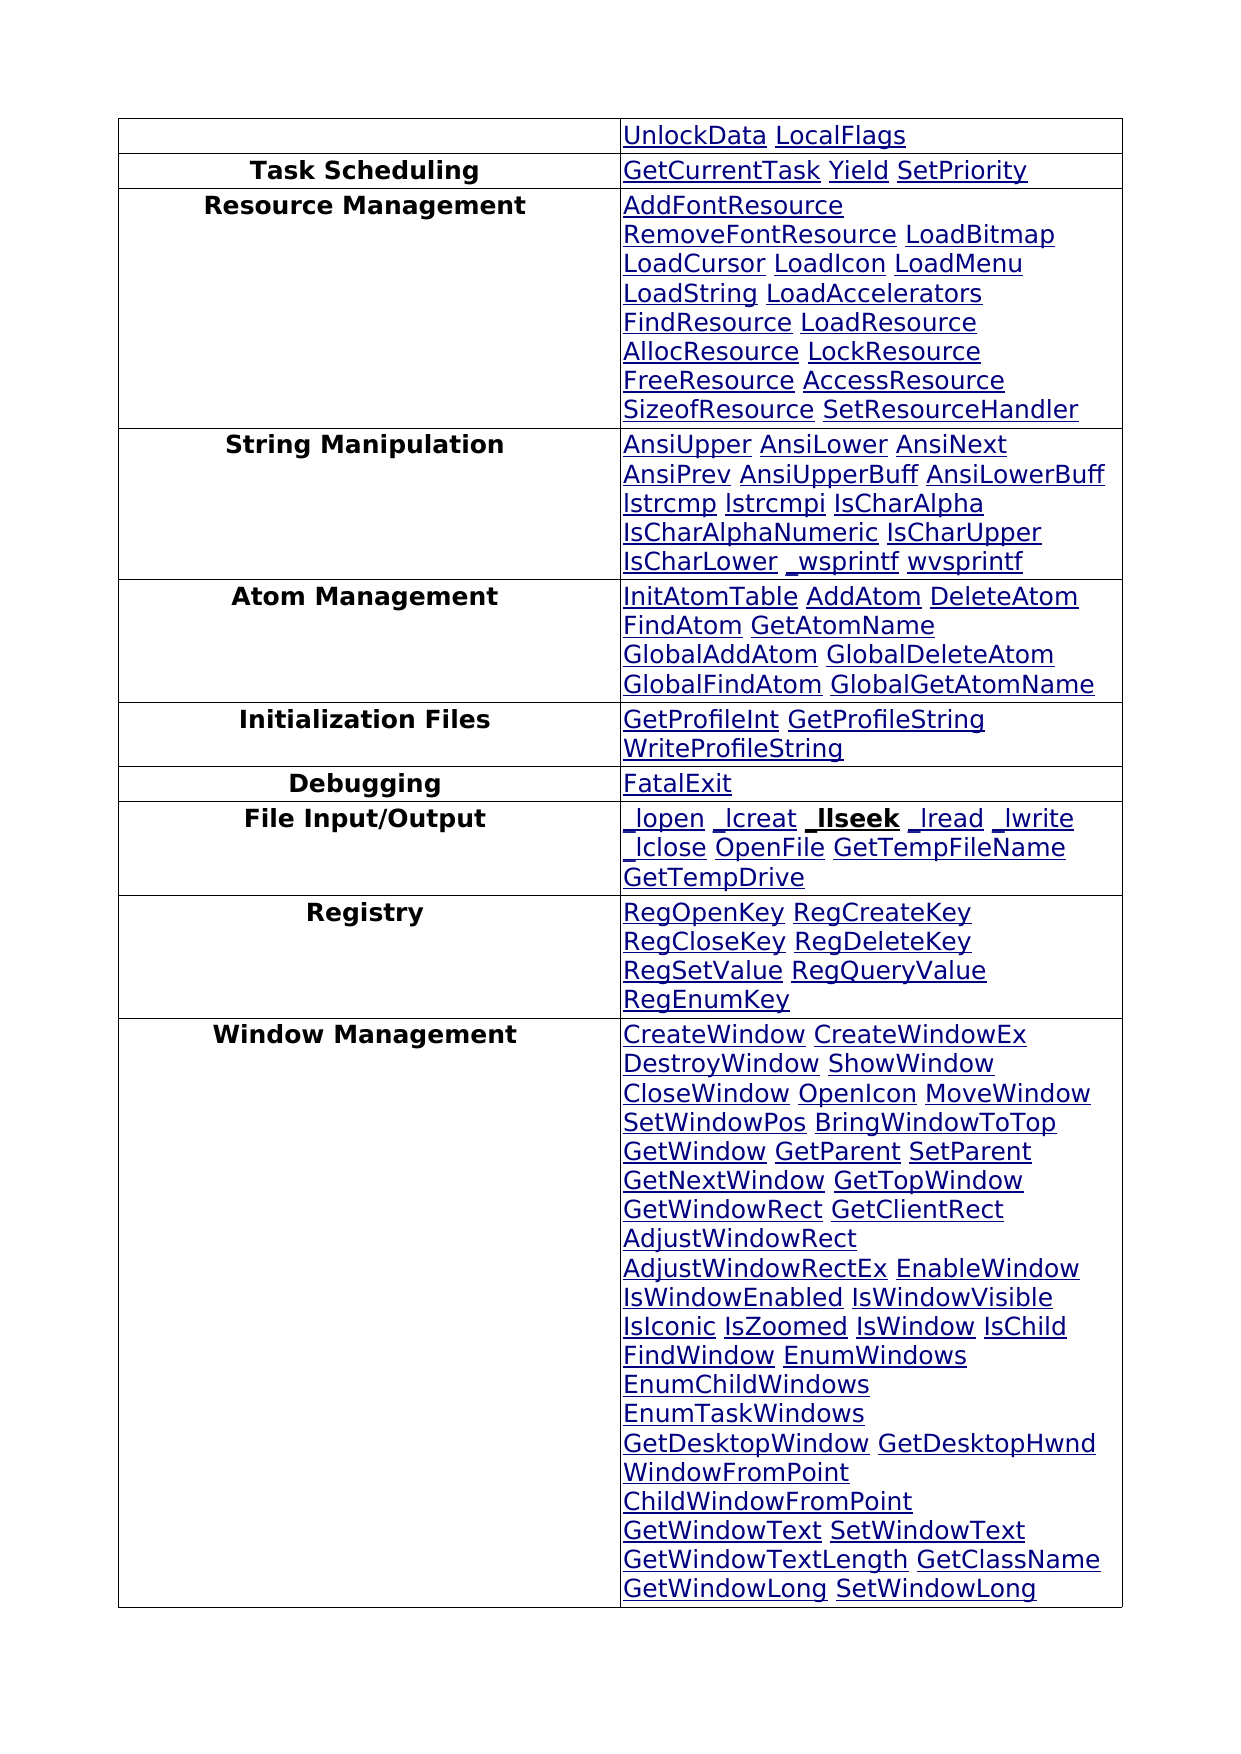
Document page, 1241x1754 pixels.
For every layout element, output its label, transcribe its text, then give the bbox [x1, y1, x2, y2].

table_cell File Input/Output [119, 802, 620, 895]
table_cell Resource Management [119, 189, 620, 428]
table_cell AddFontResource RemoveFontResource LoadBitmap LoadCursor LoadIcon LoadMenu LoadString LoadAccelerators FindResource LoadResource AllocResource LockResource FreeResource AccessResource SizeofResource SetResourceHandler [621, 189, 1122, 428]
table_cell _lopen _lcreat _llseek _lread _lwrite _lclose OpenFile GetTempFileName GetTempDrive [621, 802, 1122, 895]
table_cell [119, 119, 620, 153]
table_cell Debugging [119, 767, 620, 801]
table_cell Atom Management [119, 580, 620, 702]
table_cell InitAtomTable AddAtom DeleteAtom FindAtom GetAtomName GlobalAddAtom GlobalDeleteAtom GlobalFindAtom GlobalGetAtomName [621, 580, 1122, 702]
table_cell Registry [119, 896, 620, 1017]
table_cell String Manipulation [119, 429, 620, 579]
table_cell RegOpenKey RegCreateKey RegCloseKey RegDeleteKey RegSetValue RegQueryValue RegEnumKey [621, 896, 1122, 1017]
table_cell GetCurrentTask Yield SetPriority [621, 154, 1122, 188]
table_cell Window Management [119, 1019, 620, 1607]
table_cell GetProfileInt GetProfileString WriteProfileString [621, 703, 1122, 766]
table_cell UnlockData LocalFlags [621, 119, 1122, 153]
table_cell CreateWindow CreateWindowEx DestroyWindow ShowWindow CloseWindow OpenIcon MoveWindow SetWindowPos BringWindowToTop GetWindow GetParent SetParent GetNextWindow GetTopWindow GetWindowRect GetClientRect AdjustWindowRect AdjustWindowRectEx EnableWindow IsWindowEnabled IsWindowVisible IsIconic IsZoomed IsWindow IsChild FindWindow EnumWindows EnumChildWindows EnumTaskWindows GetDesktopWindow GetDesktopHwnd WindowFromPoint ChildWindowFromPoint GetWindowText SetWindowText GetWindowTextLength GetClassName GetWindowLong SetWindowLong [621, 1019, 1122, 1607]
table_cell Task Scheduling [119, 154, 620, 188]
table_cell Initialization Files [119, 703, 620, 766]
table_cell AnsiUpper AnsiLower AnsiNext AnsiPrev AnsiUpperBuff AnsiLowerBuff lstrcmp lstrcmpi IsCharAlpha IsCharAlphaNumeric IsCharUpper IsCharLower _wsprintf wvsprintf [621, 429, 1122, 579]
table_cell FatalExit [621, 767, 1122, 801]
